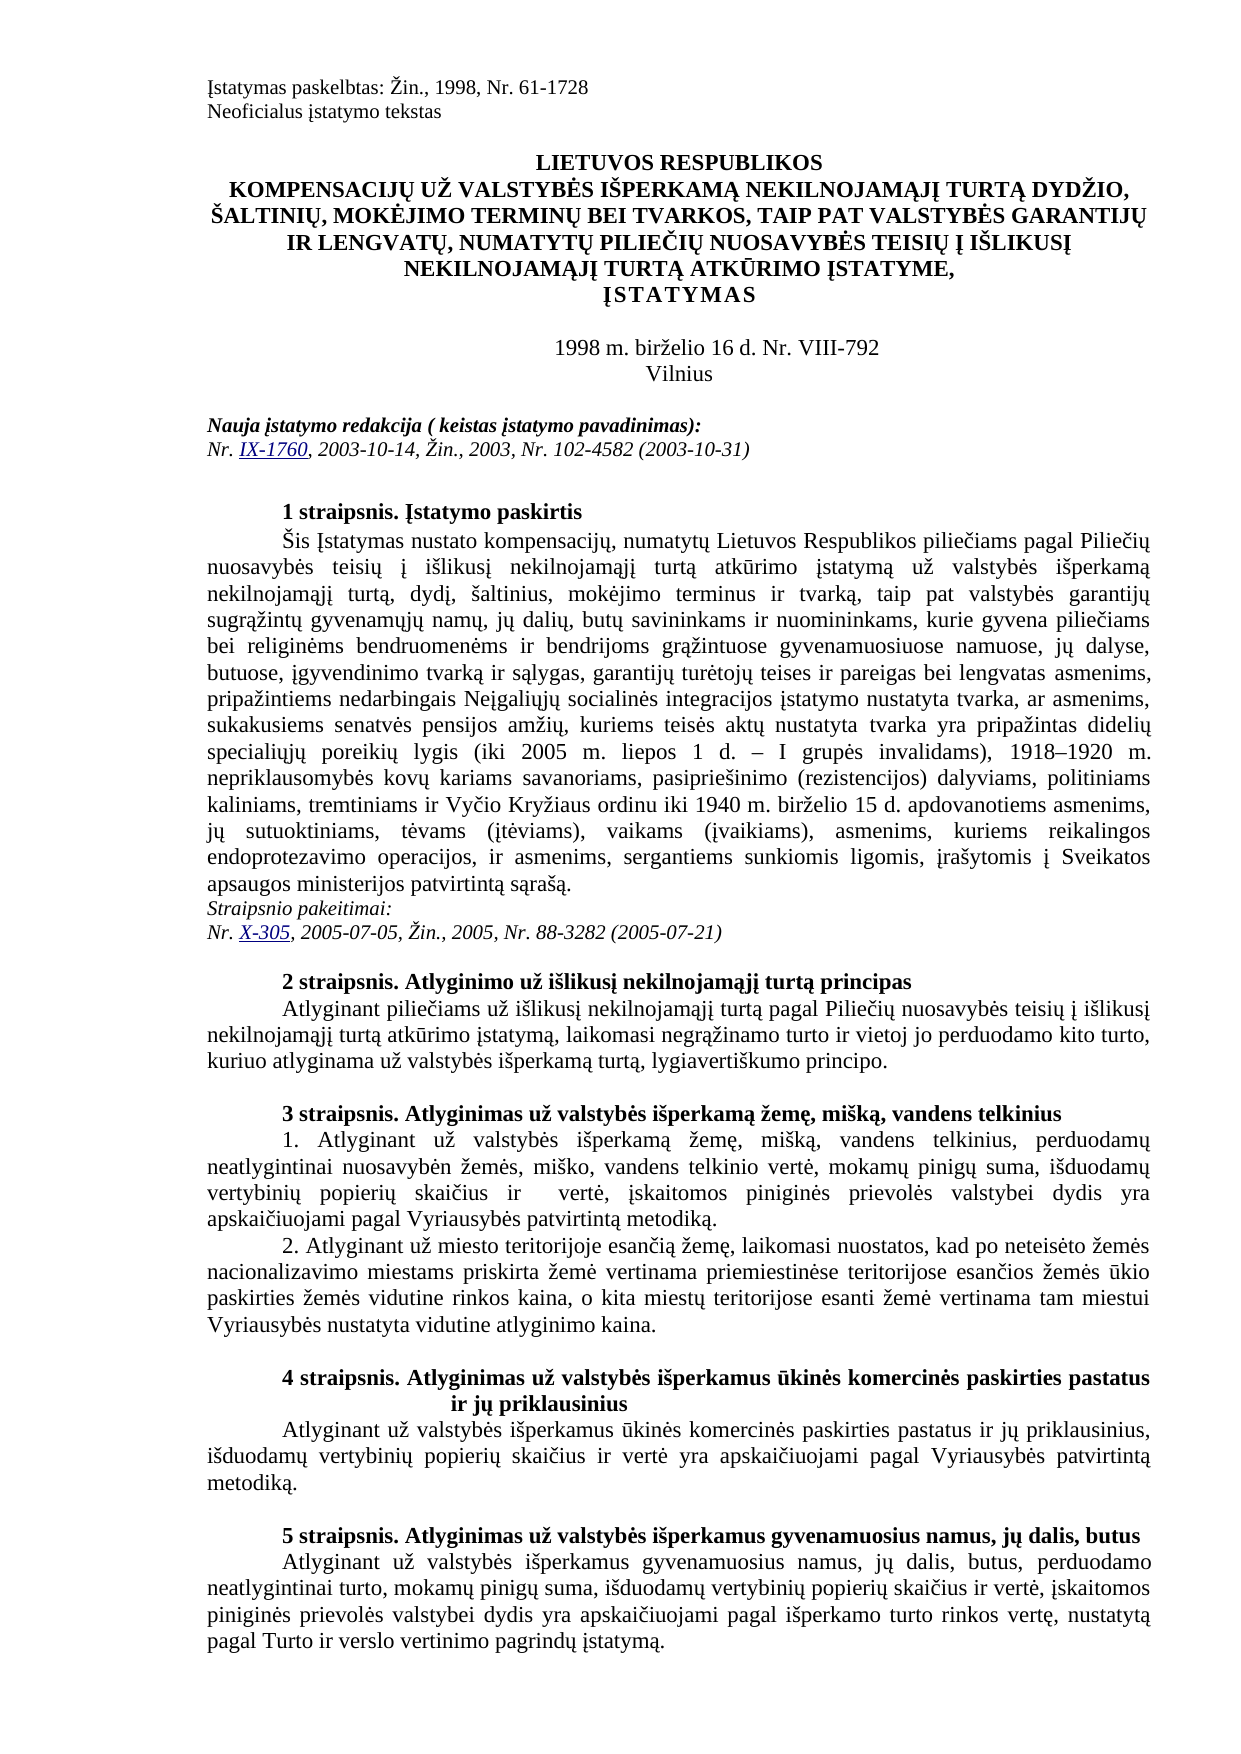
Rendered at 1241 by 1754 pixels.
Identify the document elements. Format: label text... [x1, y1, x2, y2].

text 1. Atlyginant už valstybės išperkamą žemę, mišką, vandens telkinius, perduodamų neatlygintinai nuosavybėn žemės, miško, vandens telkinio vertė, mokamų pinigų suma, išduodamų vertybinių popierių skaičius ir vertė, įskaitomos piniginės prievolės valstybei dydis yra apskaičiuojami pagal Vyriausybės patvirtintą metodiką. [207, 1126, 1152, 1232]
text 2. Atlyginant už miesto teritorijoje esančią žemę, laikomasi nuostatos, kad po neteisėto žemės nacionalizavimo miestams priskirta žemė vertinama priemiestinėse teritorijose esančios žemės ūkio paskirties žemės vidutine rinkos kaina, o kita miestų teritorijose esanti žemė vertinama tam miestui Vyriausybės nustatyta vidutine atlyginimo kaina. [207, 1232, 1152, 1337]
text Neoficialus įstatymo tekstas [207, 99, 1152, 123]
text Atlyginant už valstybės išperkamus gyvenamuosius namus, jų dalis, butus, perduodamo neatlygintinai turto, mokamų pinigų suma, išduodamų vertybinių popierių skaičius ir vertė, įskaitomos piniginės prievolės valstybei dydis yra apskaičiuojami pagal išperkamo turto rinkos vertę, nustatytą pagal Turto ir verslo vertinimo pagrindų įstatymą. [207, 1548, 1152, 1653]
text 3 straipsnis. Atlyginimas už valstybės išperkamą žemę, mišką, vandens telkinius [282, 1100, 1152, 1126]
text Šis Įstatymas nustato kompensacijų, numatytų Lietuvos Respublikos piliečiams pagal Piliečių nuosavybės teisių į išlikusį nekilnojamąjį turtą atkūrimo įstatymą už valstybės išperkamą nekilnojamąjį turtą, dydį, šaltinius, mokėjimo terminus ir tvarką, taip pat valstybės garantijų sugrąžintų gyvenamųjų namų, jų dalių, butų savininkams ir nuomininkams, kurie gyvena piliečiams bei religinėms bendruomenėms ir bendrijoms grąžintuose gyvenamuosiuose namuose, jų dalyse, butuose, įgyvendinimo tvarką ir sąlygas, garantijų turėtojų teises ir pareigas bei lengvatas asmenims, pripažintiems nedarbingais Neįgaliųjų socialinės integracijos įstatymo nustatyta tvarka, ar asmenims, sukakusiems senatvės pensijos amžių, kuriems teisės aktų nustatyta tvarka yra pripažintas didelių specialiųjų poreikių lygis (iki 2005 m. liepos 1 d. – I grupės invalidams), 1918–1920 m. nepriklausomybės kovų kariams savanoriams, pasipriešinimo (rezistencijos) dalyviams, politiniams kaliniams, tremtiniams ir Vyčio Kryžiaus ordinu iki 1940 m. birželio 15 d. apdovanotiems asmenims, jų sutuoktiniams, tėvams (įtėviams), vaikams (įvaikiams), asmenims, kuriems reikalingos endoprotezavimo operacijos, ir asmenims, sergantiems sunkiomis ligomis, įrašytomis į Sveikatos apsaugos ministerijos patvirtintą sąrašą. [207, 527, 1152, 896]
text 4 straipsnis. Atlyginimas už valstybės išperkamus ūkinės komercinės paskirties pastatus ir jų priklausinius [282, 1363, 1152, 1416]
text Nr. IX-1760, 2003-10-14, Žin., 2003, Nr. 102-4582 (2003-10-31) [207, 437, 1152, 461]
text Atlyginant už valstybės išperkamus ūkinės komercinės paskirties pastatus ir jų priklausinius, išduodamų vertybinių popierių skaičius ir vertė yra apskaičiuojami pagal Vyriausybės patvirtintą metodiką. [207, 1416, 1152, 1495]
text LIETUVOS RESPUBLIKOS [207, 149, 1152, 176]
text 2 straipsnis. Atlyginimo už išlikusį nekilnojamąjį turtą principas [207, 968, 1152, 994]
text Straipsnio pakeitimai: [207, 896, 1152, 920]
text 5 straipsnis. Atlyginimas už valstybės išperkamus gyvenamuosius namus, jų dalis, butus [282, 1522, 1152, 1548]
text Įstatymas paskelbtas: Žin., 1998, Nr. 61-1728 [207, 75, 1152, 99]
text KOMPENSACIJŲ UŽ VALSTYBĖS IŠPERKAMĄ NEKILNOJAMĄJĮ TURTĄ DYDŽIO, ŠALTINIŲ, MOKĖJIMO TERMINŲ BEI TVARKOS, TAIP PAT VALSTYBĖS GARANTIJŲ IR LENGVATŲ, NUMATYTŲ PILIEČIŲ NUOSAVYBĖS TEISIŲ Į IŠLIKUSĮ NEKILNOJAMĄJĮ TURTĄ ATKŪRIMO ĮSTATYME, [207, 176, 1152, 281]
text ĮSTATYMAS [207, 281, 1152, 308]
text 1 straipsnis. Įstatymo paskirtis [207, 487, 1152, 527]
text Nauja įstatymo redakcija ( keistas įstatymo pavadinimas): [207, 413, 1152, 437]
text 1998 m. birželio 16 d. Nr. VIII-792 Vilnius [207, 334, 1152, 387]
text Atlyginant piliečiams už išlikusį nekilnojamąjį turtą pagal Piliečių nuosavybės teisių į išlikusį nekilnojamąjį turtą atkūrimo įstatymą, laikomasi negrąžinamo turto ir vietoj jo perduodamo kito turto, kuriuo atlyginama už valstybės išperkamą turtą, lygiavertiškumo principo. [207, 994, 1152, 1074]
text Nr. X-305, 2005-07-05, Žin., 2005, Nr. 88-3282 (2005-07-21) [207, 920, 1152, 944]
